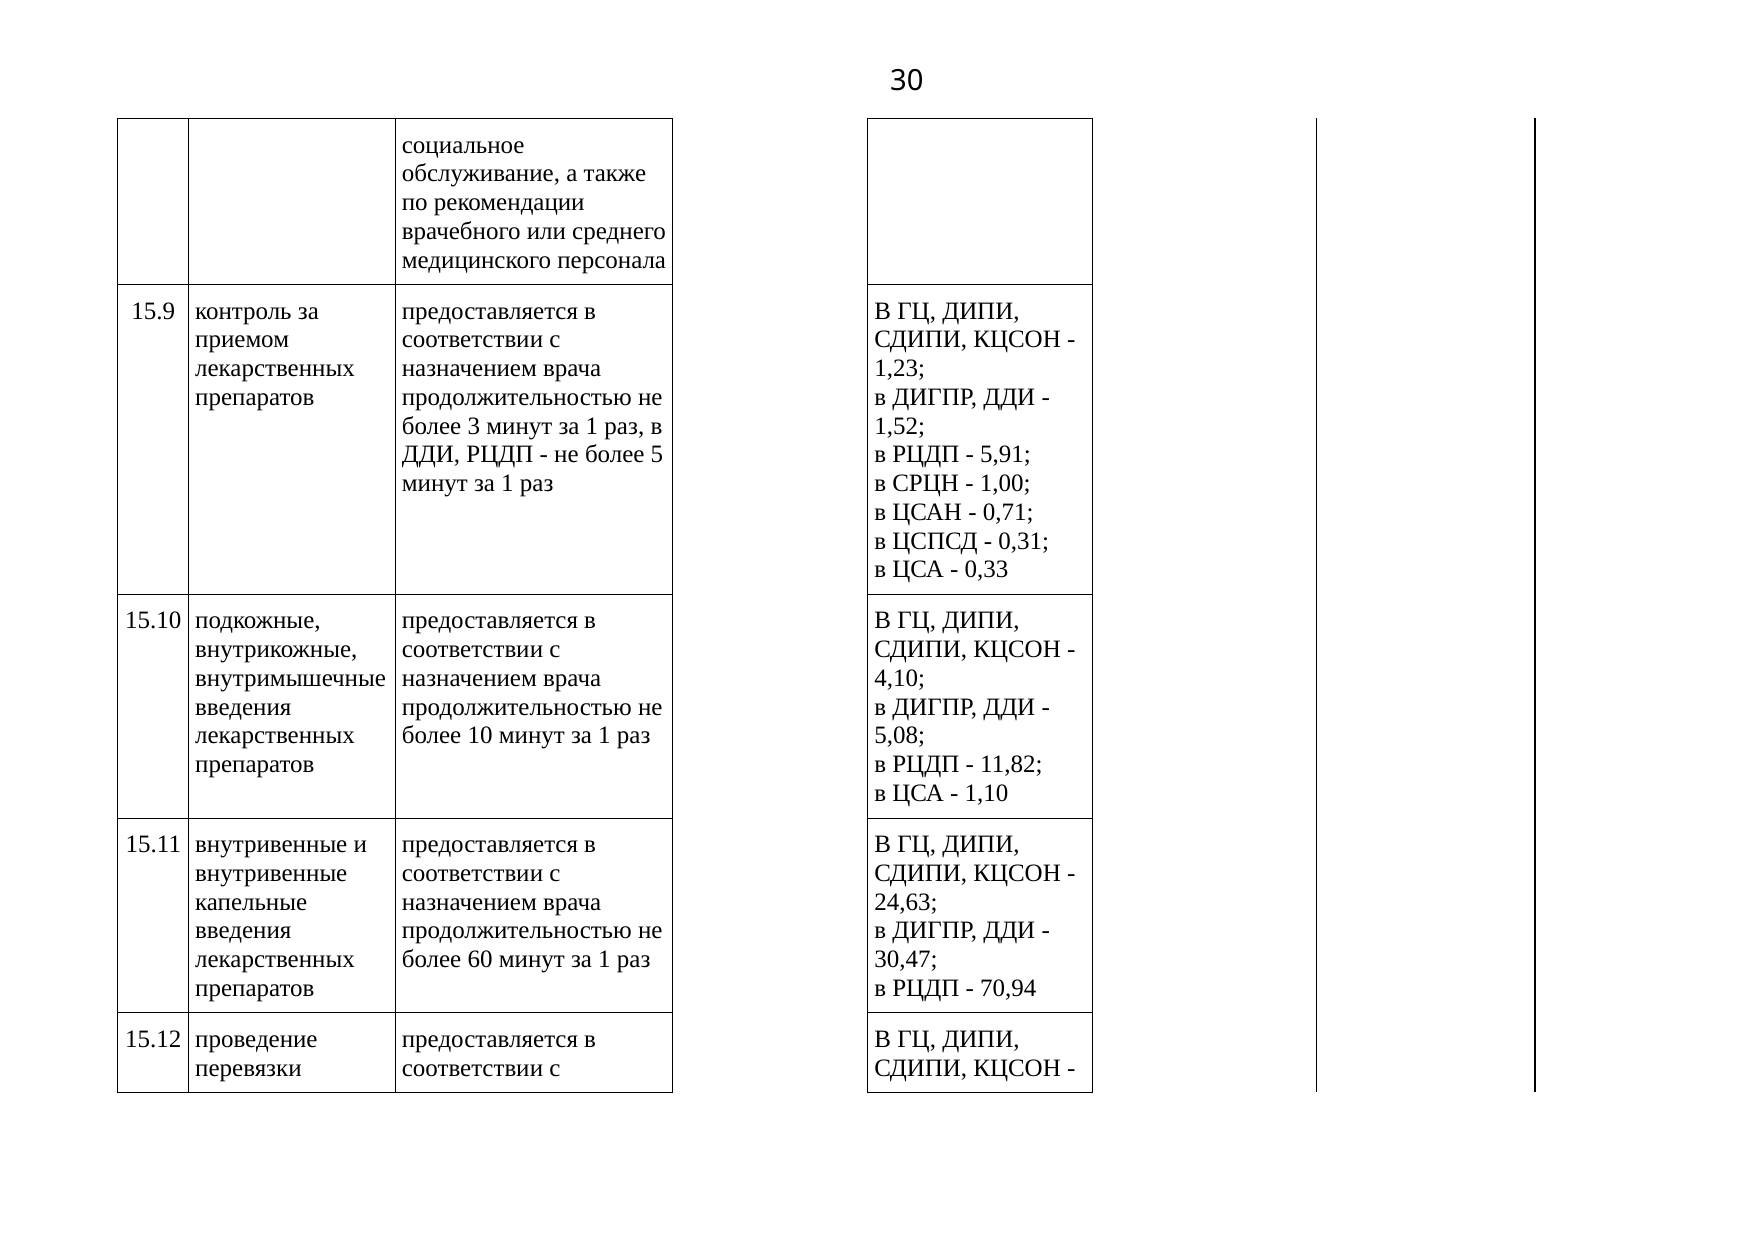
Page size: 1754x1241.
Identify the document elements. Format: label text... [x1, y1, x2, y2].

table_cell предоставляется в соответствии с назначением врача продолжительностью не более 10 минут за 1 раз [396, 595, 672, 817]
table_cell [1093, 594, 1316, 1092]
table_cell контроль за приемом лекарственных препаратов [189, 285, 395, 594]
table_cell 15.12 [118, 1013, 188, 1092]
table_cell социальное обслуживание, а также по рекомендации врачебного или среднего медицинского персонала [396, 119, 672, 284]
table_cell предоставляется в соответствии с [396, 1013, 672, 1092]
table_cell [1093, 118, 1316, 594]
table_cell 15.11 [118, 819, 188, 1012]
table_cell проведение перевязки [189, 1013, 395, 1092]
table_cell 15.10 [118, 595, 188, 817]
table_cell В ГЦ, ДИПИ, СДИПИ, КЦСОН - 1,23; в ДИГПР, ДДИ - 1,52; в РЦДП - 5,91; в СРЦН - 1,00; в ЦСАН - 0,71; в ЦСПСД - 0,31; в ЦСА - 0,33 [868, 285, 1092, 594]
table_cell [1317, 594, 1534, 1092]
table_cell [118, 119, 188, 284]
table_cell В ГЦ, ДИПИ, СДИПИ, КЦСОН - 4,10; в ДИГПР, ДДИ - 5,08; в РЦДП - 11,82; в ЦСА - 1,10 [868, 595, 1092, 817]
table_cell В ГЦ, ДИПИ, СДИПИ, КЦСОН [868, 1013, 1092, 1092]
table_cell 15.9 [118, 285, 188, 594]
table_cell В ГЦ, ДИПИ, СДИПИ, КЦСОН - 24,63; в ДИГПР, ДДИ - 30,47; в РЦДП - 70,94 [868, 819, 1092, 1012]
table_cell [189, 119, 395, 284]
table_cell предоставляется в соответствии с назначением врача продолжительностью не более 60 минут за 1 раз [396, 819, 672, 1012]
table_cell предоставляется в соответствии с назначением врача продолжительностью не более 3 минут за 1 раз, в ДДИ, РЦДП - не более 5 минут за 1 раз [396, 285, 672, 594]
table_cell [673, 118, 867, 594]
table_cell подкожные, внутрикожные, внутримышечные введения лекарственных препаратов [189, 595, 395, 817]
table_cell [673, 594, 867, 1092]
table_cell [868, 119, 1092, 284]
table_cell [1317, 118, 1534, 594]
table_cell внутривенные и внутривенные капельные введения лекарственных препаратов [189, 819, 395, 1012]
